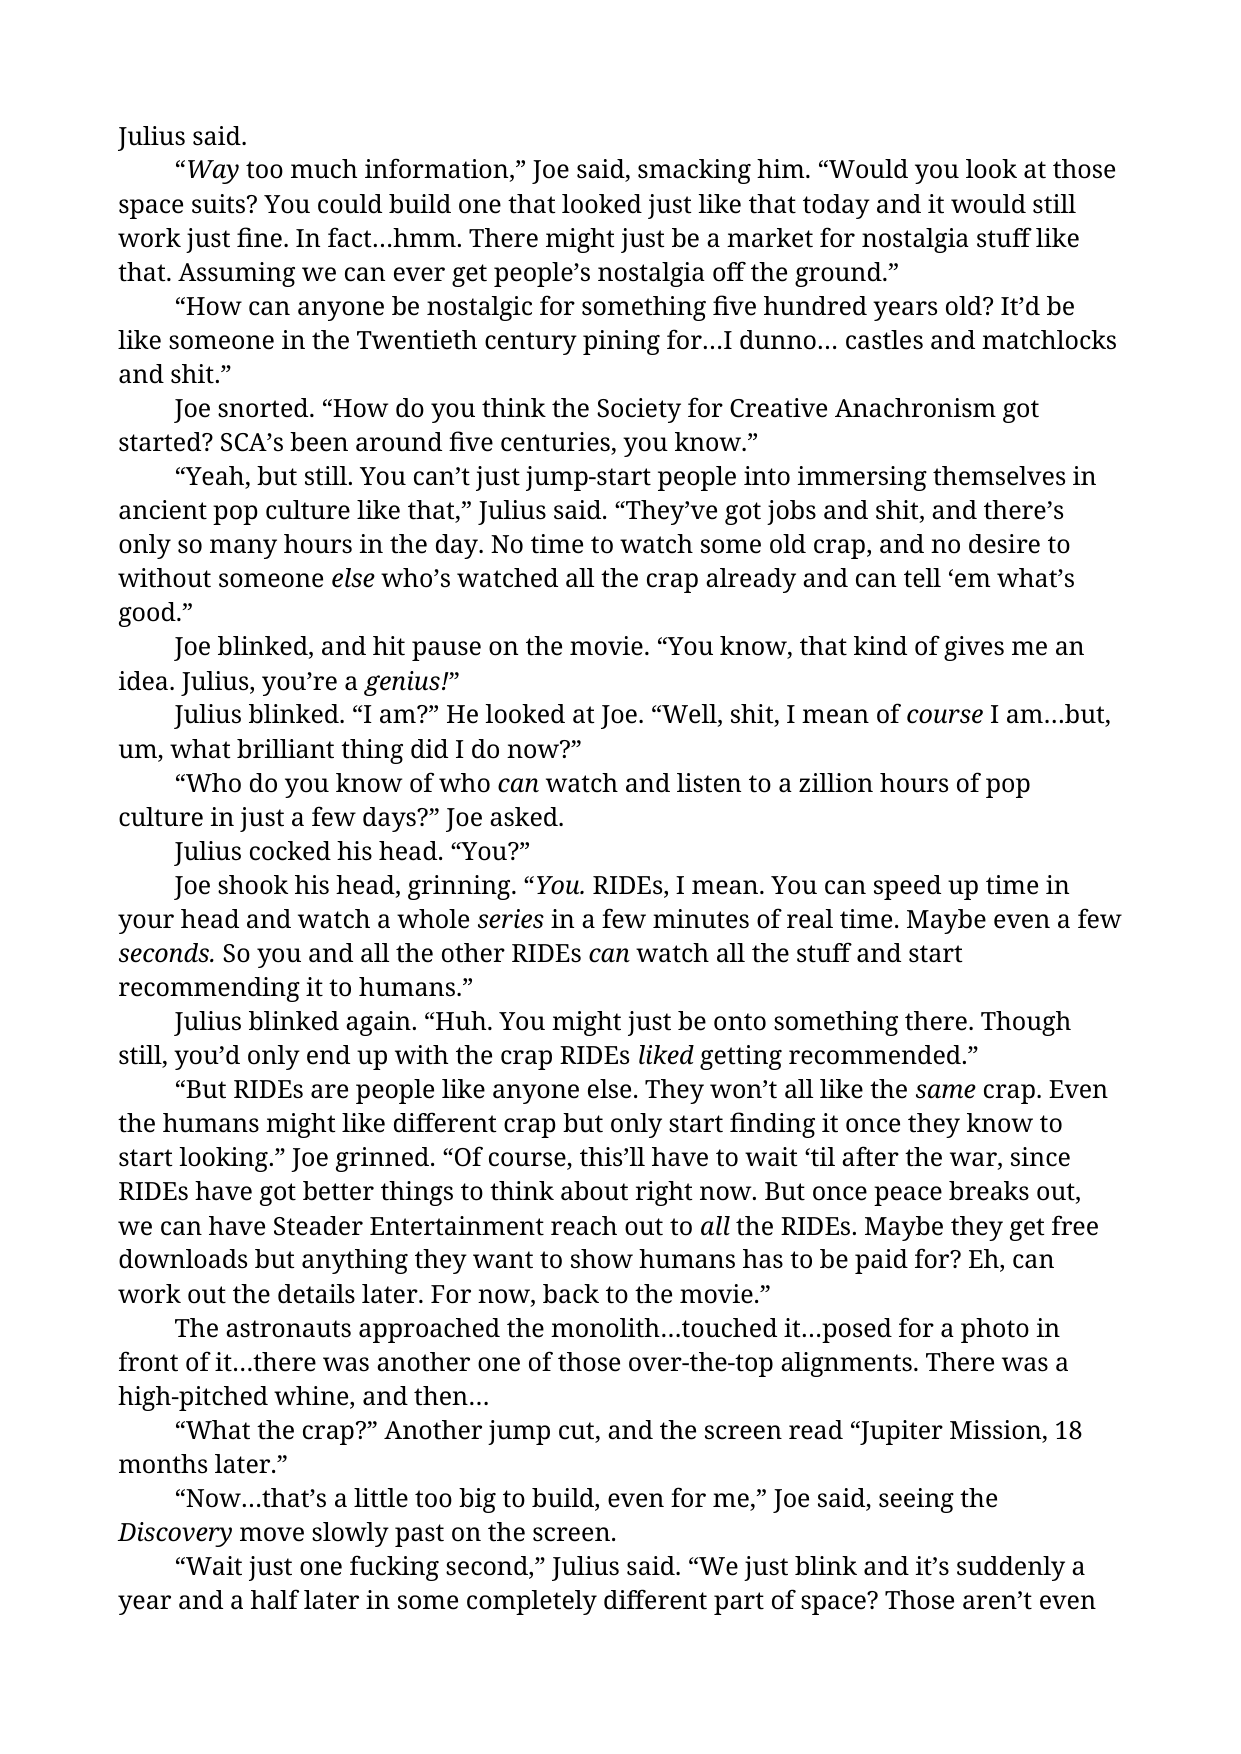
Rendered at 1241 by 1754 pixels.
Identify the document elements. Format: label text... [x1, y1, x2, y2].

text Julius blinked again. “Huh. You might just be onto something there. Though still, you’d only end up with the crap RIDEs liked getting recommended.” [118, 1004, 1122, 1072]
text Joe blinked, and hit pause on the movie. “You know, that kind of gives me an idea. Julius, you’re a genius!” [118, 629, 1122, 697]
text “How can anyone be nostalgic for something five hundred years old? It’d be like someone in the Twentieth century pining for…I dunno… castles and matchlocks and shit.” [118, 288, 1122, 391]
text “Way too much information,” Joe said, smacking him. “Would you look at those space suits? You could build one that looked just like that today and it would still work just fine. In fact…hmm. There might just be a market for nostalgia stuff like that. Assuming we can ever get people’s nostalgia off the ground.” [118, 152, 1122, 288]
text Joe shook his head, grinning. “You. RIDEs, I mean. You can speed up time in your head and watch a whole series in a few minutes of real time. Maybe even a few seconds. So you and all the other RIDEs can watch all the stuff and start recommending it to humans.” [118, 867, 1122, 1004]
text “What the crap?” Another jump cut, and the screen read “Jupiter Mission, 18 months later.” [118, 1412, 1122, 1481]
text “Who do you know of who can watch and listen to a zillion hours of pop culture in just a few days?” Joe asked. [118, 765, 1122, 833]
text Julius cocked his head. “You?” [118, 833, 1122, 867]
text “Wait just one fucking second,” Julius said. “We just blink and it’s suddenly a year and a half later in some completely different part of space? Those aren’t even [118, 1549, 1122, 1617]
text Julius said. [118, 118, 1122, 152]
text Joe snorted. “How do you think the Society for Creative Anachronism got started? SCA’s been around five centuries, you know.” [118, 391, 1122, 459]
text “Yeah, but still. You can’t just jump-start people into immersing themselves in ancient pop culture like that,” Julius said. “They’ve got jobs and shit, and there’s only so many hours in the day. No time to watch some old crap, and no desire to without someone else who’s watched all the crap already and can tell ‘em what’s good.” [118, 459, 1122, 629]
text “But RIDEs are people like anyone else. They won’t all like the same crap. Even the humans might like different crap but only start finding it once they know to start looking.” Joe grinned. “Of course, this’ll have to wait ‘til after the war, since RIDEs have got better things to think about right now. But once peace breaks out, we can have Steader Entertainment reach out to all the RIDEs. Maybe they get free downloads but anything they want to show humans has to be paid for? Eh, can work out the details later. For now, back to the movie.” [118, 1072, 1122, 1310]
text The astronauts approached the monolith…touched it…posed for a photo in front of it…there was another one of those over-the-top alignments. There was a high-pitched whine, and then… [118, 1310, 1122, 1412]
text Julius blinked. “I am?” He looked at Joe. “Well, shit, I mean of course I am…but, um, what brilliant thing did I do now?” [118, 697, 1122, 765]
text “Now…that’s a little too big to build, even for me,” Joe said, seeing the Discovery move slowly past on the screen. [118, 1481, 1122, 1549]
